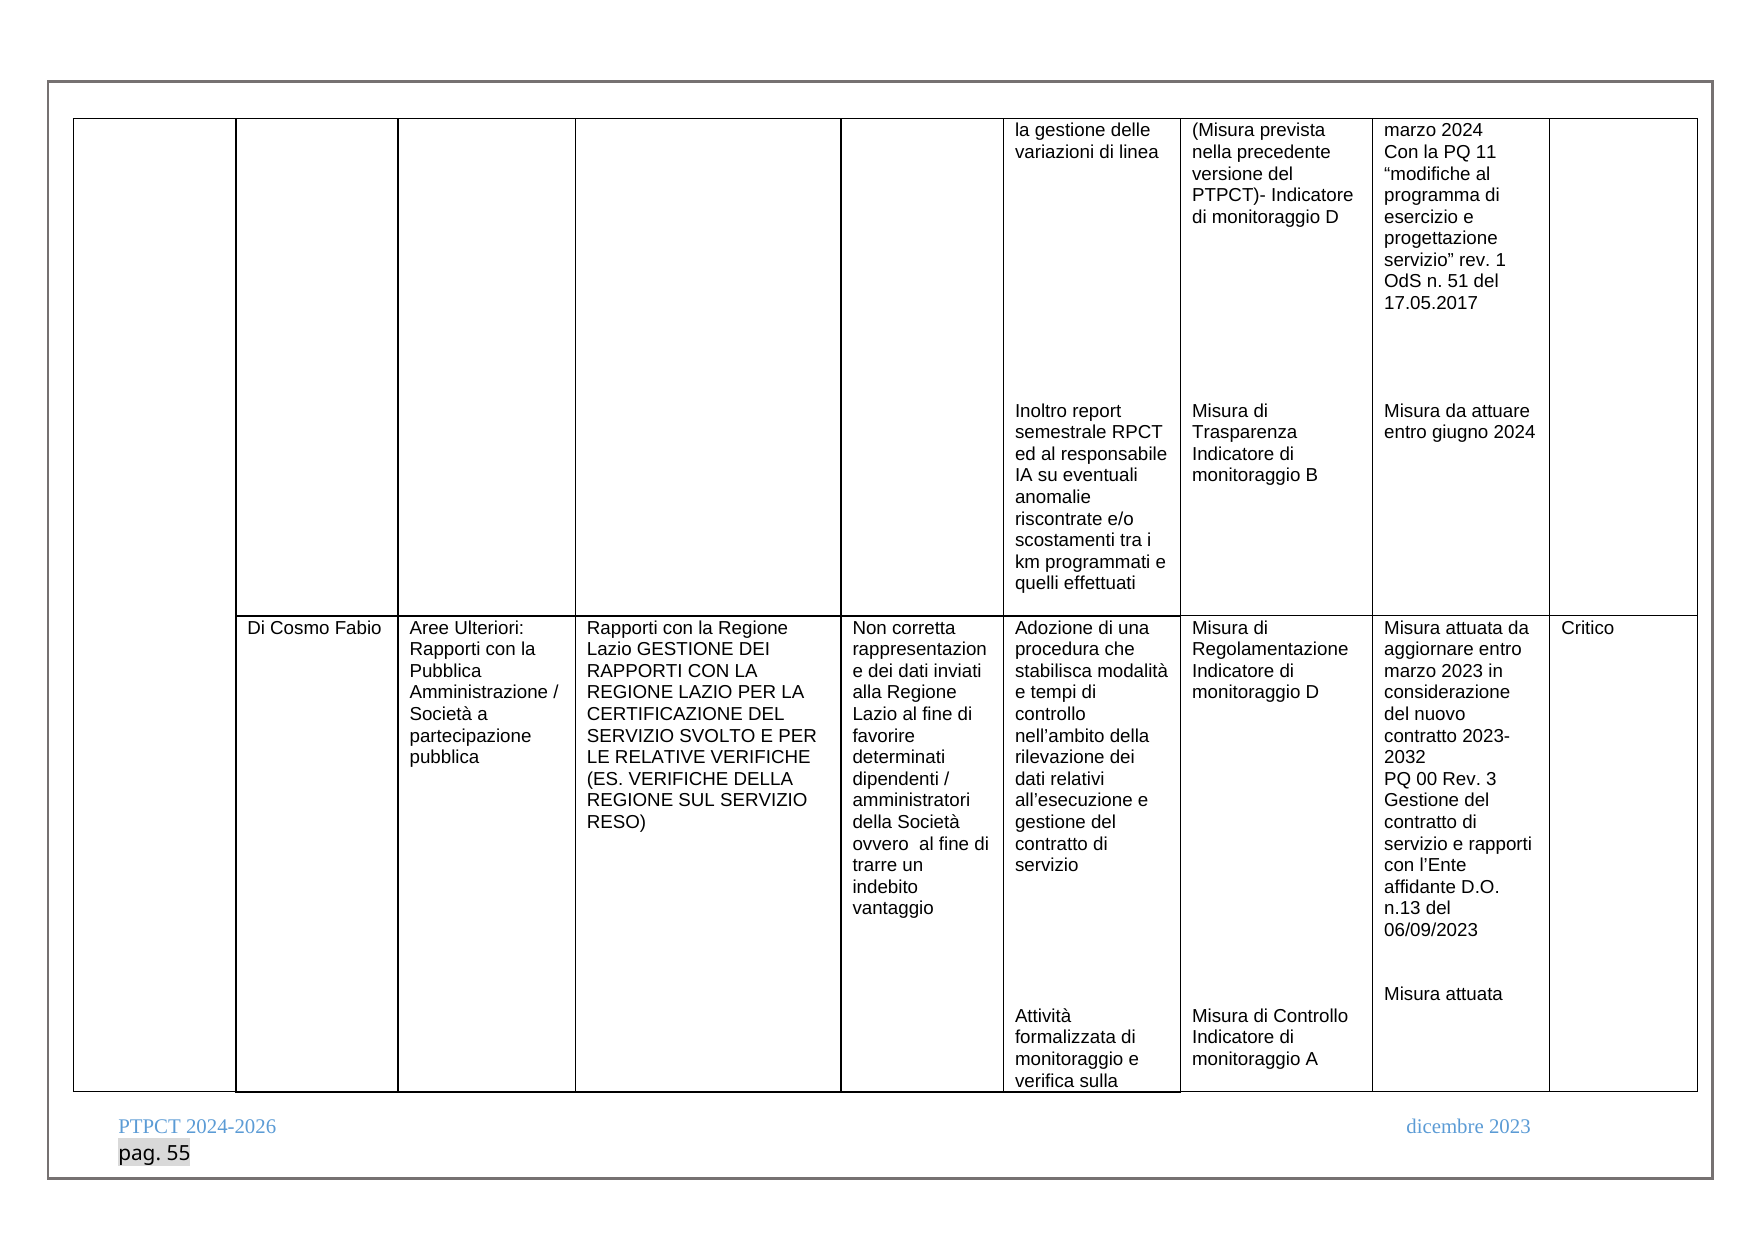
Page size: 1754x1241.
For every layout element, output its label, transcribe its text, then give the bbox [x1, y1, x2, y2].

table_cell marzo 2024 Con la PQ 11 “modifiche al programma di esercizio e progettazione servizio” rev. 1 OdS n. 51 del 17.05.2017 Misura da attuare entro giugno 2024 [1373, 119, 1549, 615]
table_cell Critico [1550, 616, 1697, 1091]
table_cell Rapporti con la Regione Lazio GESTIONE DEI RAPPORTI CON LA REGIONE LAZIO PER LA CERTIFICAZIONE DEL SERVIZIO SVOLTO E PER LE RELATIVE VERIFICHE (ES. VERIFICHE DELLA REGIONE SUL SERVIZIO RESO) [576, 617, 840, 1091]
table_cell [1550, 119, 1697, 615]
table_cell Misura di Regolamentazione Indicatore di monitoraggio D Misura di Controllo Indicatore di monitoraggio A [1181, 616, 1372, 1091]
table_cell Aree Ulteriori: Rapporti con la Pubblica Amministrazione /Società a partecipazione pubblica [399, 617, 575, 1091]
table_cell [842, 119, 1003, 615]
table_cell [576, 119, 840, 615]
table_cell (Misura prevista nella precedente versione del PTPCT)- Indicatore di monitoraggio D Misura di Trasparenza Indicatore di monitoraggio B [1181, 119, 1372, 615]
table_cell la gestione delle variazioni di linea Inoltro report semestrale RPCT ed al responsabile IA su eventuali anomalie riscontrate e/o scostamenti tra i km programmati e quelli effettuati [1004, 119, 1180, 615]
table_cell Di Cosmo Fabio [237, 617, 397, 1091]
table_cell Misura attuata da aggiornare entro marzo 2023 in considerazione del nuovo contratto 2023-2032 PQ 00 Rev. 3 Gestione del contratto di servizio e rapporti con l’Ente affidante D.O. n.13 del 06/09/2023 Misura attuata [1373, 616, 1549, 1091]
table_cell Non corretta rappresentazione dei dati inviati alla Regione Lazio al fine di favorire determinati dipendenti / amministratori della Società ovvero al fine di trarre un indebito vantaggio [842, 617, 1003, 1091]
table_cell Adozione di una procedura che stabilisca modalità e tempi di controllo nell’ambito della rilevazione dei dati relativi all’esecuzione e gestione del contratto di servizio Attività formalizzata di monitoraggio e verifica sulla [1004, 617, 1180, 1091]
table_cell [74, 119, 235, 1091]
table_cell [237, 119, 397, 615]
table_cell [399, 119, 575, 615]
